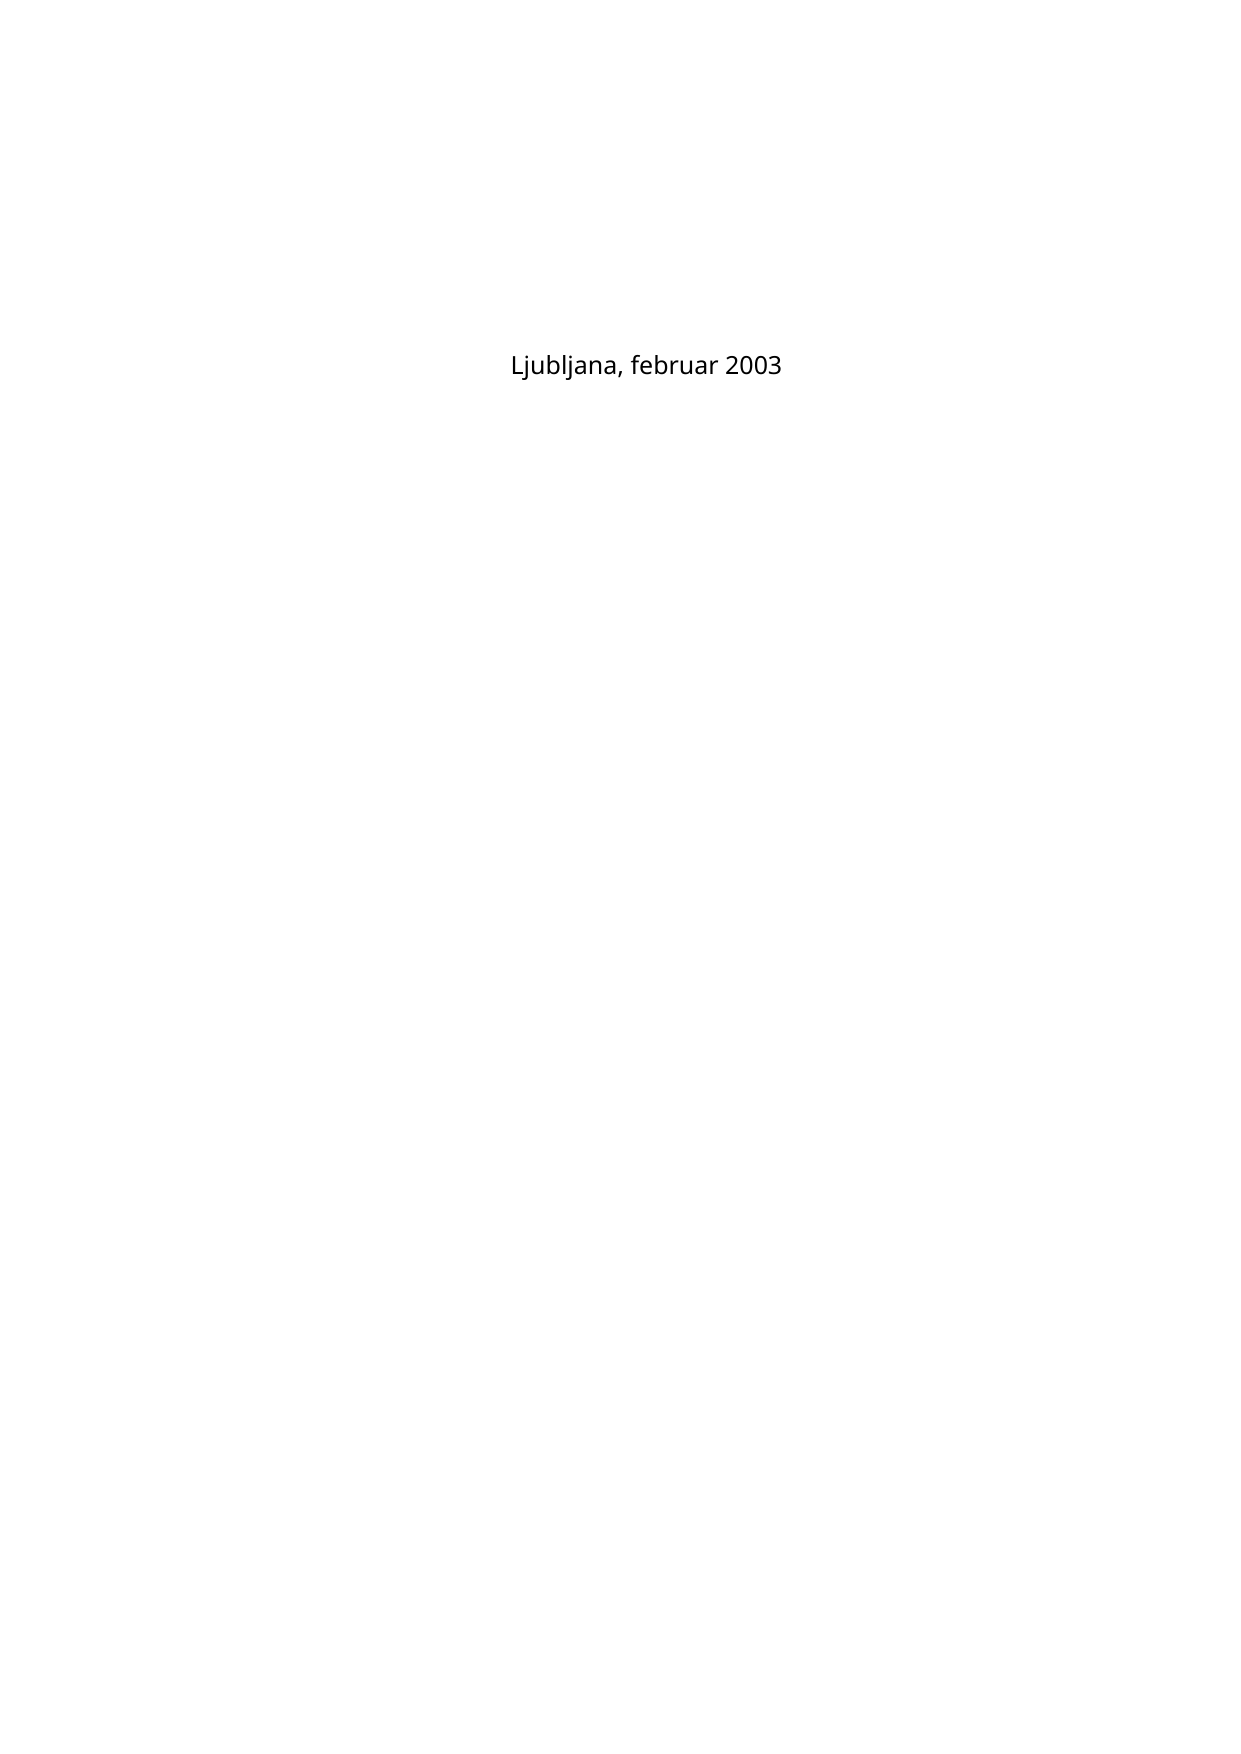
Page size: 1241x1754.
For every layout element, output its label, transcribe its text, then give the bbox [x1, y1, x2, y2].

text Ljubljana, februar 2003 [177, 347, 1122, 382]
